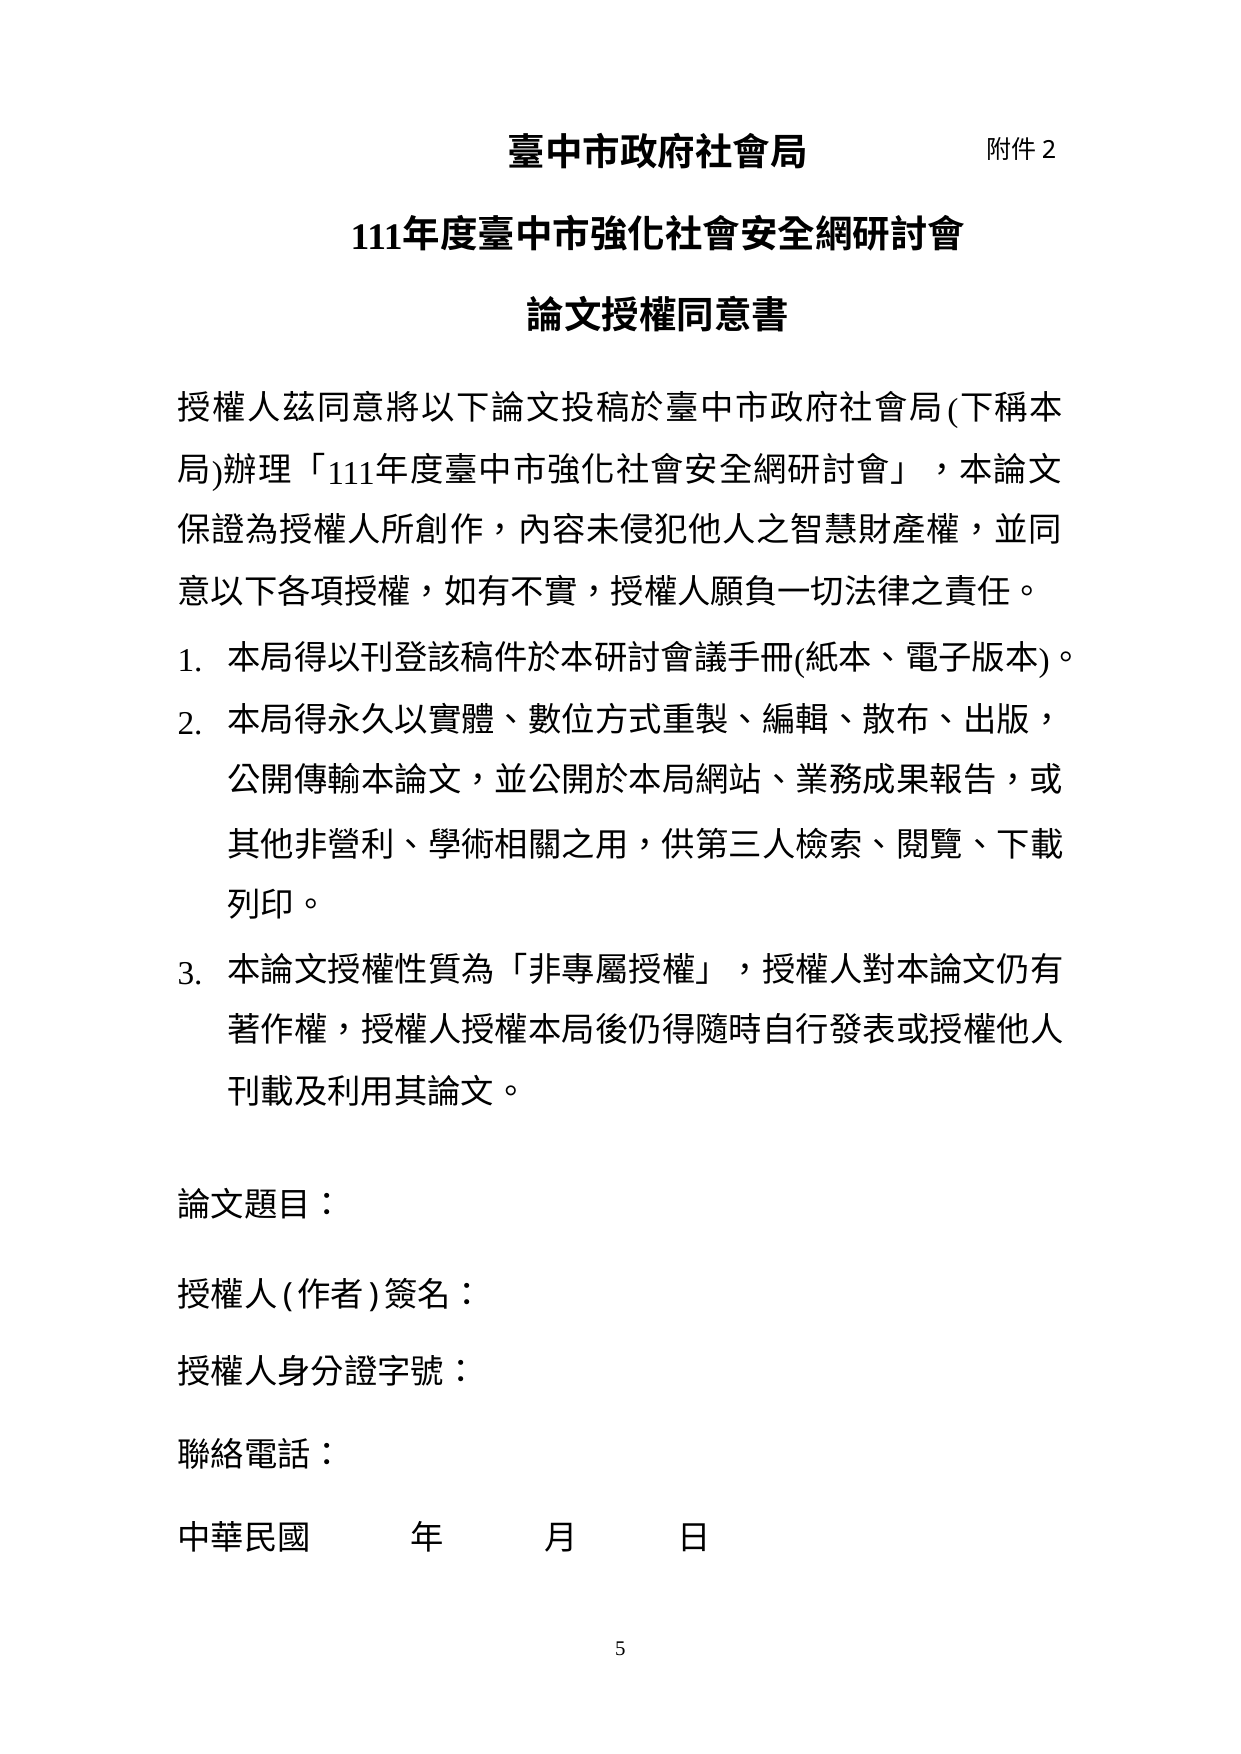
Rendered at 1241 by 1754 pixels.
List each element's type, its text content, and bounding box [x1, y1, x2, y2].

text 授權人(作者)簽名： [177, 1233, 1063, 1316]
text 臺中市政府社會局 [177, 122, 1093, 181]
text 論文授權同意書 [177, 285, 1063, 339]
text 聯絡電話： [177, 1400, 1063, 1483]
text 授權人茲同意將以下論文投稿於臺中市政府社會局(下稱本局)辦理「111年度臺中市強化社會安全網研討會」，本論文保證為授權人所創作，內容未侵犯他人之智慧財產權，並同意以下各項授權，如有不實，授權人願負一切法律之責任。 [177, 366, 1063, 616]
list 本局得以刊登該稿件於本研討會議手冊(紙本、電子版本)。 [177, 616, 1063, 679]
list 本論文授權性質為「非專屬授權」，授權人對本論文仍有著作權，授權人授權本局後仍得隨時自行發表或授權他人刊載及利用其論文。 [177, 929, 1063, 1116]
text 中華民國 年 月 日 [177, 1483, 1063, 1566]
text 論文題目： [177, 1150, 1063, 1233]
text 111年度臺中市強化社會安全網研討會 [177, 203, 1063, 258]
list 本局得永久以實體、數位方式重製、編輯、散布、出版，公開傳輸本論文，並公開於本局網站、業務成果報告，或其他非營利、學術相關之用，供第三人檢索、閱覽、下載、列印。 [177, 679, 1063, 929]
text 附件2 [986, 129, 1078, 166]
text 授權人身分證字號： [177, 1316, 1063, 1400]
